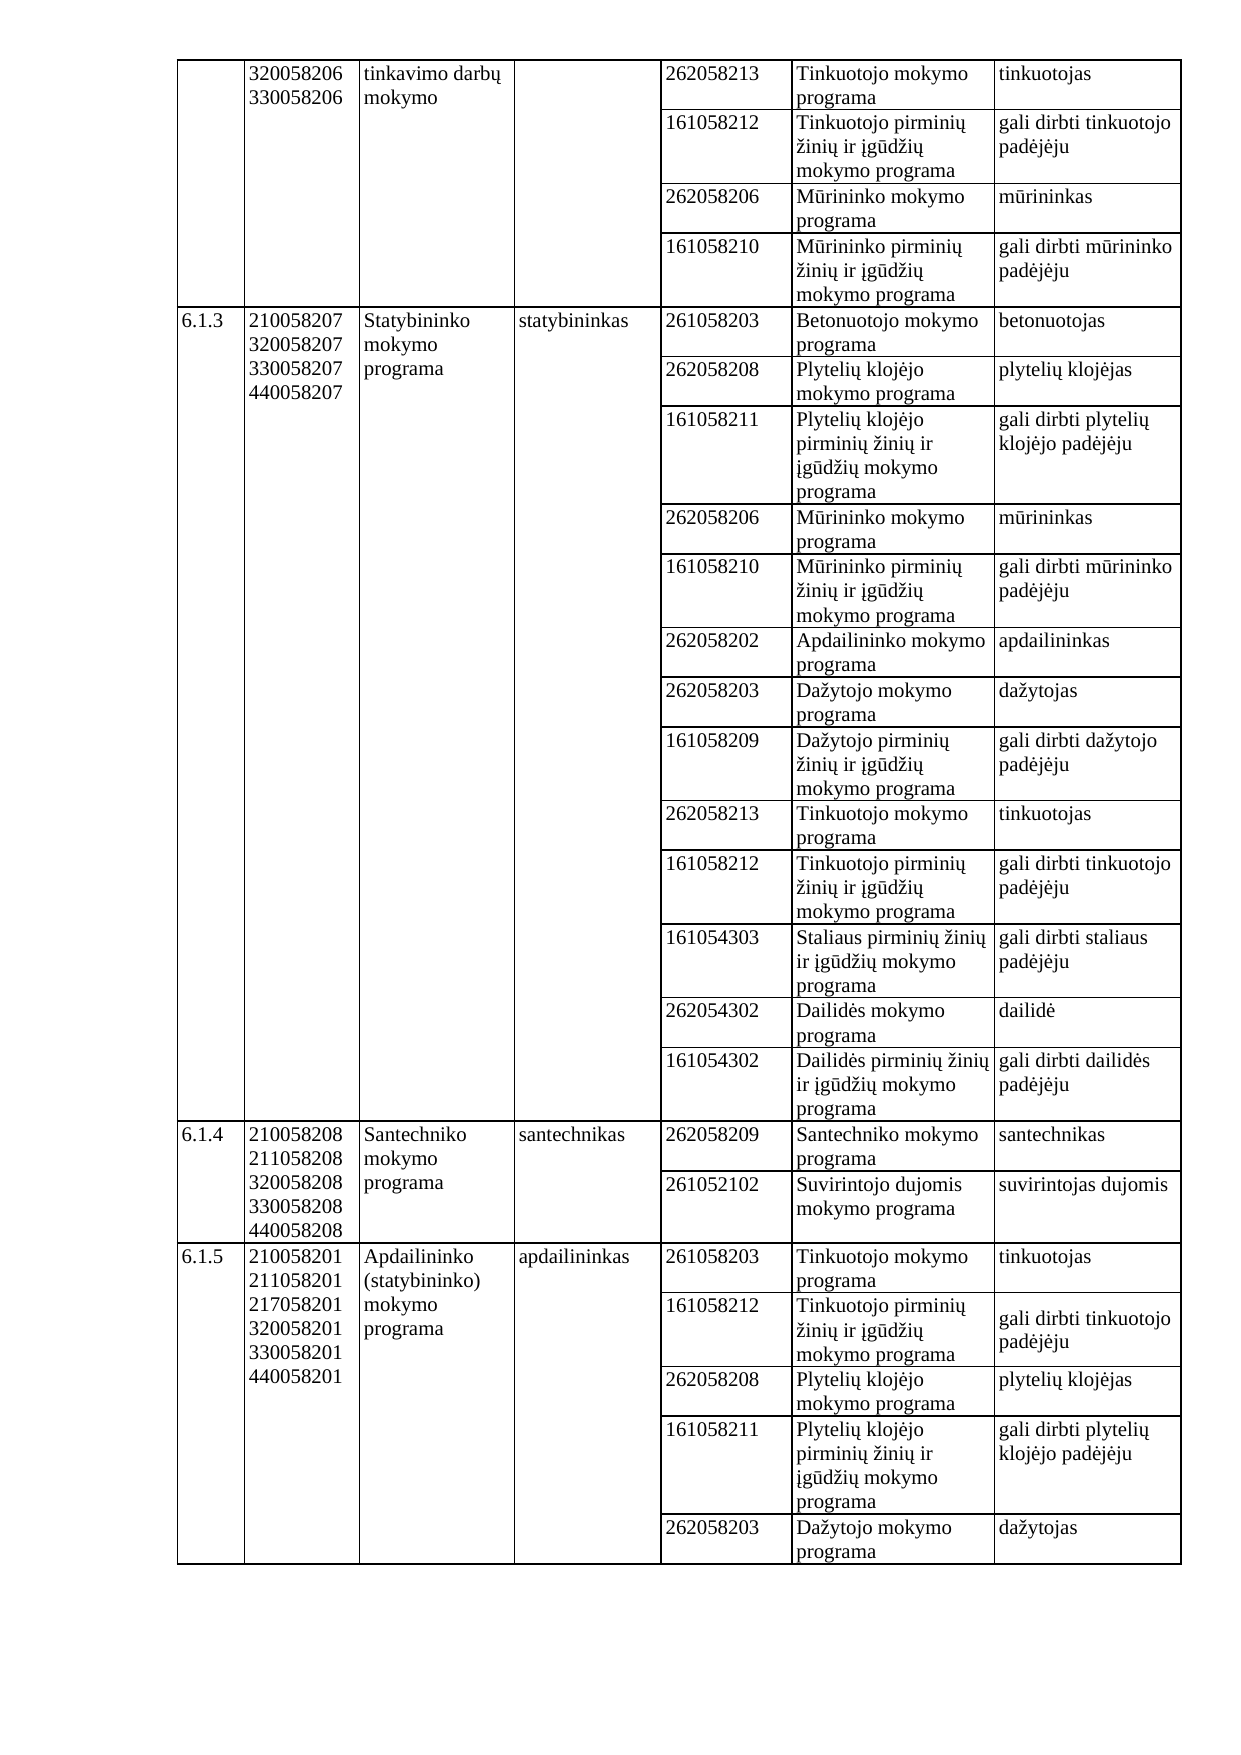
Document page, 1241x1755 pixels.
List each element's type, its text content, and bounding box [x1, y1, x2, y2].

table_cell Santechniko mokymo programa [793, 1122, 994, 1170]
table_cell 262058206 [662, 184, 791, 232]
table_cell Mūrininko pirminių žinių ir įgūdžių mokymo programa [793, 555, 994, 627]
table_cell 210058201 211058201 217058201 320058201 330058201 440058201 [245, 1244, 359, 1563]
table_cell Apdailininko (statybininko) mokymo programa [360, 1244, 514, 1563]
table_cell santechnikas [995, 1122, 1180, 1170]
table_cell Plytelių klojėjo pirminių žinių ir įgūdžių mokymo programa [793, 1417, 994, 1513]
table_cell 261058203 [662, 308, 791, 356]
table_cell 161054303 [662, 925, 791, 997]
table_cell mūrininkas [995, 184, 1180, 232]
table_cell 261058203 [662, 1244, 791, 1292]
table_cell Dažytojo mokymo programa [793, 1515, 994, 1563]
table_cell [515, 61, 660, 306]
table_cell gali dirbti plytelių klojėjo padėjėju [995, 407, 1180, 503]
table_cell 161058210 [662, 234, 791, 306]
table_cell suvirintojas dujomis [995, 1172, 1180, 1242]
table_cell Apdailininko mokymo programa [793, 628, 994, 676]
table_cell 262058202 [662, 628, 791, 676]
table_cell gali dirbti mūrininko padėjėju [995, 234, 1180, 306]
table_cell apdailininkas [515, 1244, 660, 1563]
table_cell Tinkuotojo mokymo programa [793, 1244, 994, 1292]
table_cell 262054302 [662, 998, 791, 1047]
table_cell 261052102 [662, 1172, 791, 1242]
table_cell Plytelių klojėjo pirminių žinių ir įgūdžių mokymo programa [793, 407, 994, 503]
table_cell gali dirbti tinkuotojo padėjėju [995, 110, 1180, 182]
table_cell tinkavimo darbų mokymo [360, 61, 514, 306]
table_cell gali dirbti dailidės padėjėju [995, 1048, 1180, 1120]
table_cell Tinkuotojo pirminių žinių ir įgūdžių mokymo programa [793, 1293, 994, 1366]
table_cell Dailidės pirminių žinių ir įgūdžių mokymo programa [793, 1048, 994, 1120]
table_cell 161058211 [662, 407, 791, 503]
table_cell 262058203 [662, 1515, 791, 1563]
table_cell Suvirintojo dujomis mokymo programa [793, 1172, 994, 1242]
table_cell 6.1.5 [178, 1244, 244, 1563]
table_cell Plytelių klojėjo mokymo programa [793, 357, 994, 405]
table_cell apdailininkas [995, 628, 1180, 676]
table_cell tinkuotojas [995, 61, 1180, 109]
table_cell 262058203 [662, 678, 791, 726]
table_cell tinkuotojas [995, 801, 1180, 849]
table_cell santechnikas [515, 1122, 660, 1242]
table_cell gali dirbti tinkuotojo padėjėju [995, 851, 1180, 923]
table_cell 161058212 [662, 1293, 791, 1366]
table_cell plytelių klojėjas [995, 1367, 1180, 1415]
table_cell Tinkuotojo mokymo programa [793, 61, 994, 109]
table_cell Tinkuotojo mokymo programa [793, 801, 994, 849]
table_cell 210058208 211058208 320058208 330058208 440058208 [245, 1122, 359, 1242]
table_cell 6.1.3 [178, 308, 244, 1120]
table_cell dažytojas [995, 1515, 1180, 1563]
table_cell Statybininko mokymo programa [360, 308, 514, 1120]
table_cell Betonuotojo mokymo programa [793, 308, 994, 356]
table_cell gali dirbti tinkuotojo padėjėju [995, 1293, 1180, 1366]
table_cell 210058207 320058207 330058207 440058207 [245, 308, 359, 1120]
table_cell Mūrininko pirminių žinių ir įgūdžių mokymo programa [793, 234, 994, 306]
table_cell dailidė [995, 998, 1180, 1047]
table_cell 6.1.4 [178, 1122, 244, 1242]
table_cell Plytelių klojėjo mokymo programa [793, 1367, 994, 1415]
table_cell 262058206 [662, 505, 791, 553]
table_cell mūrininkas [995, 505, 1180, 553]
table_cell 262058213 [662, 801, 791, 849]
table_cell statybininkas [515, 308, 660, 1120]
table_cell 161058211 [662, 1417, 791, 1513]
table_cell 262058209 [662, 1122, 791, 1170]
table_cell gali dirbti mūrininko padėjėju [995, 555, 1180, 627]
table_cell Dažytojo mokymo programa [793, 678, 994, 726]
table_cell Dailidės mokymo programa [793, 998, 994, 1047]
table_cell [178, 61, 244, 306]
table_cell 161058212 [662, 851, 791, 923]
table_cell 262058208 [662, 1367, 791, 1415]
table_cell Tinkuotojo pirminių žinių ir įgūdžių mokymo programa [793, 110, 994, 182]
table_cell 161054302 [662, 1048, 791, 1120]
table_cell plytelių klojėjas [995, 357, 1180, 405]
table_cell 161058212 [662, 110, 791, 182]
table_cell 161058209 [662, 728, 791, 800]
table_cell tinkuotojas [995, 1244, 1180, 1292]
table_cell 262058213 [662, 61, 791, 109]
table_cell Mūrininko mokymo programa [793, 505, 994, 553]
table_cell dažytojas [995, 678, 1180, 726]
table_cell Staliaus pirminių žinių ir įgūdžių mokymo programa [793, 925, 994, 997]
table_cell gali dirbti dažytojo padėjėju [995, 728, 1180, 800]
table_cell Tinkuotojo pirminių žinių ir įgūdžių mokymo programa [793, 851, 994, 923]
table_cell Santechniko mokymo programa [360, 1122, 514, 1242]
table_cell 262058208 [662, 357, 791, 405]
table_cell 320058206 330058206 [245, 61, 359, 306]
table_cell gali dirbti staliaus padėjėju [995, 925, 1180, 997]
table_cell Mūrininko mokymo programa [793, 184, 994, 232]
table_cell gali dirbti plytelių klojėjo padėjėju [995, 1417, 1180, 1513]
table_cell betonuotojas [995, 308, 1180, 356]
table_cell Dažytojo pirminių žinių ir įgūdžių mokymo programa [793, 728, 994, 800]
table_cell 161058210 [662, 555, 791, 627]
